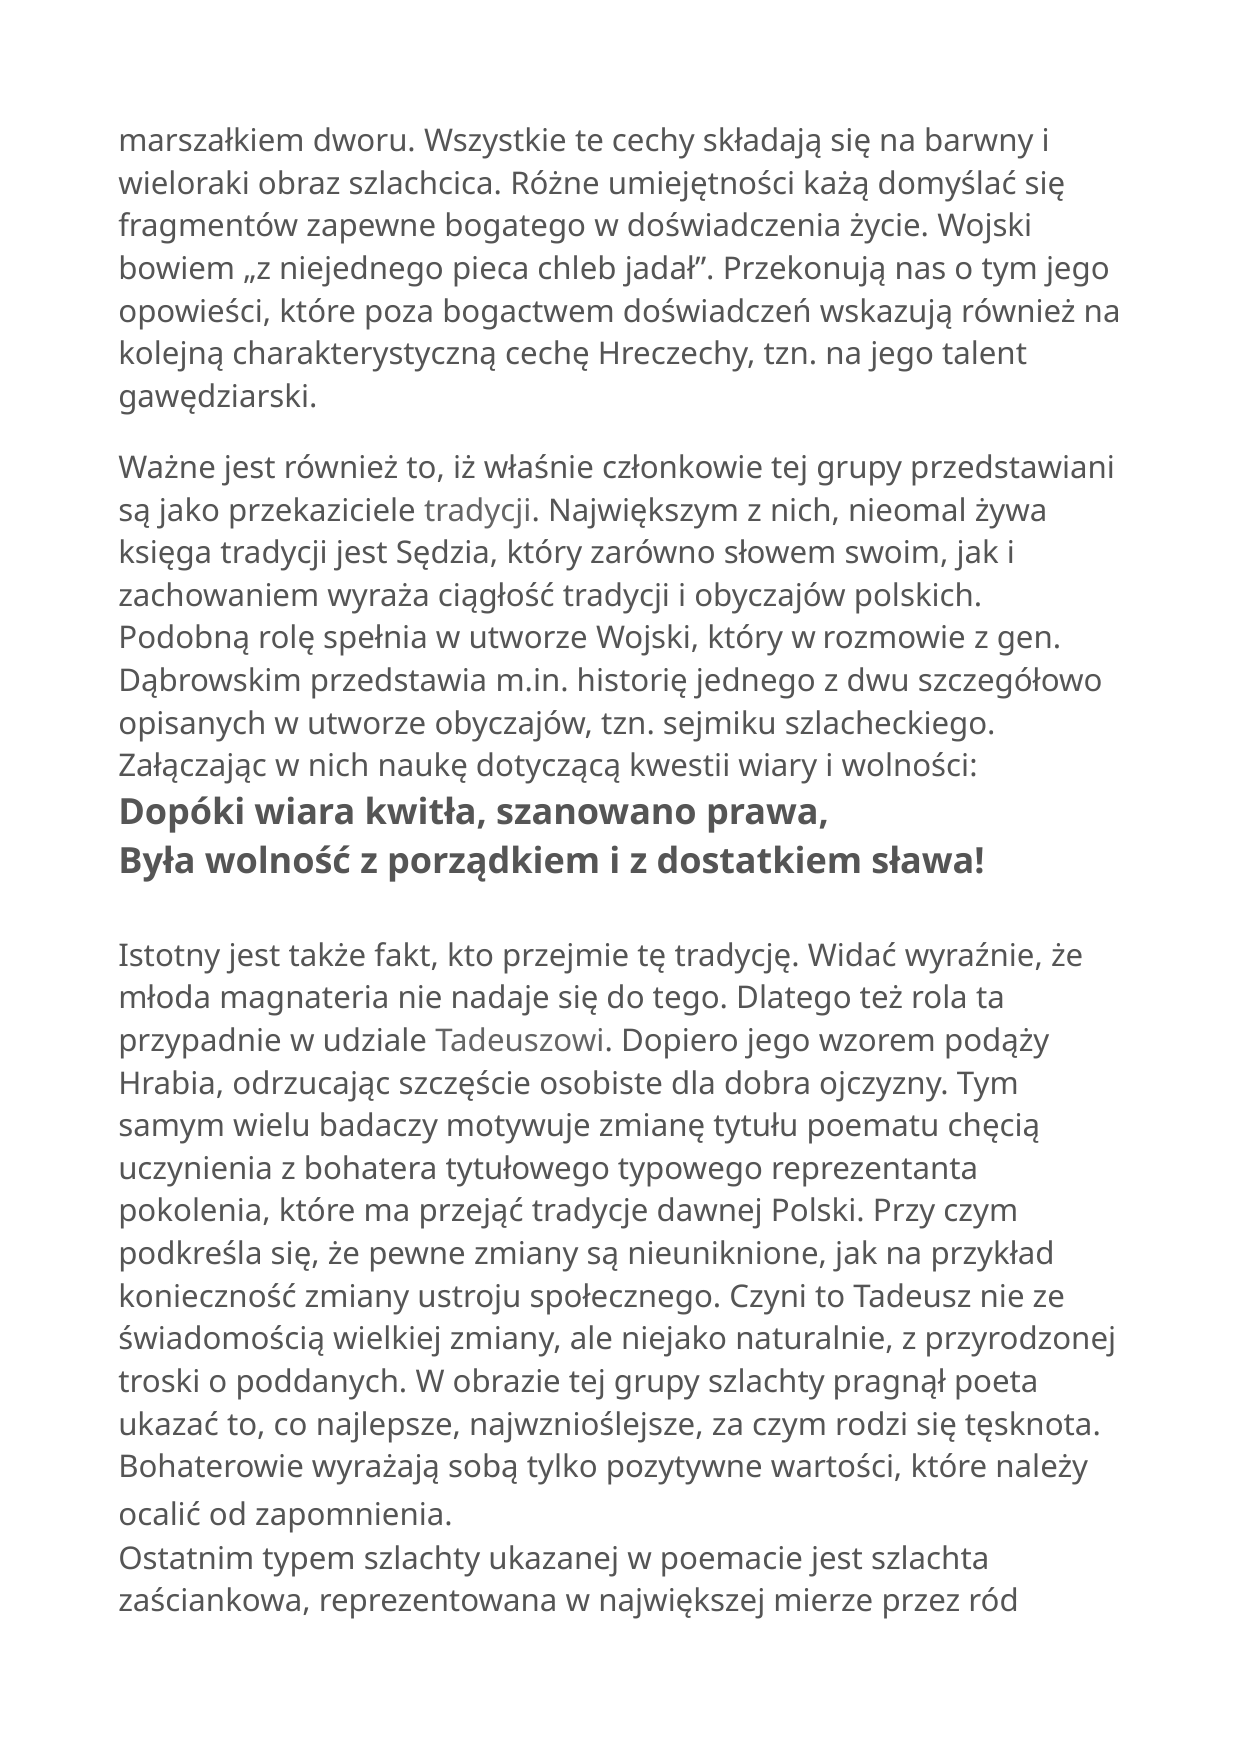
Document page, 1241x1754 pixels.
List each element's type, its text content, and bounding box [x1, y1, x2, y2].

text Ważne jest również to, iż właśnie członkowie tej grupy przedstawiani są jako przekaziciele tradycji. Największym z nich, nieomal żywa księga tradycji jest Sędzia, który zarówno słowem swoim, jak i zachowaniem wyraża ciągłość tradycji i obyczajów polskich. Podobną rolę spełnia w utworze Wojski, który w rozmowie z gen. Dąbrowskim przedstawia m.in. historię jednego z dwu szczegółowo opisanych w utworze obyczajów, tzn. sejmiku szlacheckiego. Załączając w nich naukę dotyczącą kwestii wiary i wolności: [118, 416, 1122, 786]
text Istotny jest także fakt, kto przejmie tę tradycję. Widać wyraźnie, że młoda magnateria nie nadaje się do tego. Dlatego też rola ta przypadnie w udziale Tadeuszowi. Dopiero jego wzorem podąży Hrabia, odrzucając szczęście osobiste dla dobra ojczyzny. Tym samym wielu badaczy motywuje zmianę tytułu poematu chęcią uczynienia z bohatera tytułowego typowego reprezentanta pokolenia, które ma przejąć tradycje dawnej Polski. Przy czym podkreśla się, że pewne zmiany są nieuniknione, jak na przykład konieczność zmiany ustroju społecznego. Czyni to Tadeusz nie ze świadomością wielkiej zmiany, ale niejako naturalnie, z przyrodzonej troski o poddanych. W obrazie tej grupy szlachty pragnął poeta ukazać to, co najlepsze, najwznioślejsze, za czym rodzi się tęsknota. Bohaterowie wyrażają sobą tylko pozytywne wartości, które należy ocalić od zapomnienia. [118, 884, 1122, 1536]
text Była wolność z porządkiem i z dostatkiem sława! [118, 835, 1122, 884]
text Ostatnim typem szlachty ukazanej w poemacie jest szlachta zaściankowa, reprezentowana w największej mierze przez ród [118, 1536, 1122, 1621]
text Dopóki wiara kwitła, szanowano prawa, [118, 786, 1122, 835]
text marszałkiem dworu. Wszystkie te cechy składają się na barwny i wieloraki obraz szlachcica. Różne umiejętności każą domyślać się fragmentów zapewne bogatego w doświadczenia życie. Wojski bowiem „z niejednego pieca chleb jadał”. Przekonują nas o tym jego opowieści, które poza bogactwem doświadczeń wskazują również na kolejną charakterystyczną cechę Hreczechy, tzn. na jego talent gawędziarski. [118, 118, 1122, 416]
